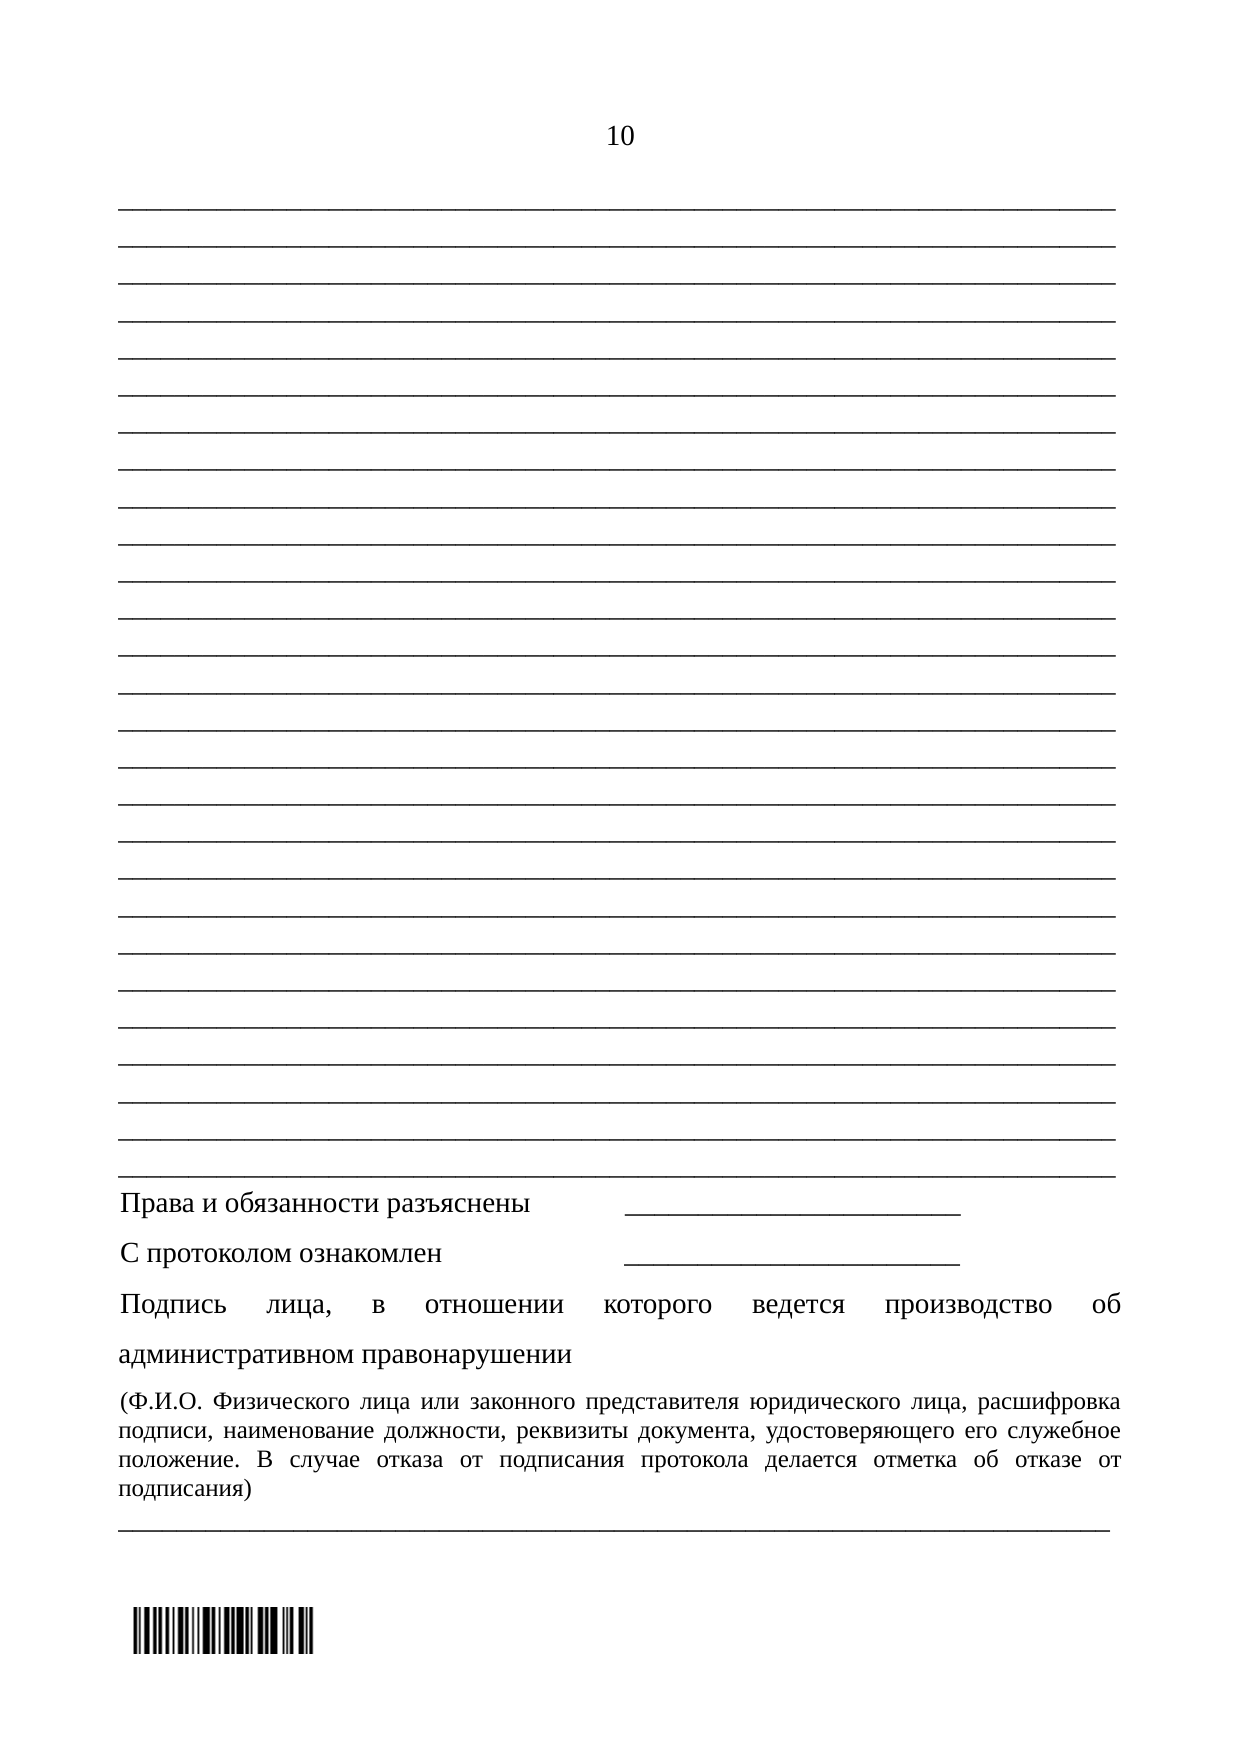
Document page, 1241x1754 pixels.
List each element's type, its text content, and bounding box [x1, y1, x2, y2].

text (Ф.И.О. Физического лица или законного представителя юридического лица, расшифровка подписи, наименование должности, реквизиты документа, удостоверяющего его служебное положение. В случае отказа от подписания протокола делается отметка об отказе от подписания) [118, 1386, 1122, 1501]
text _____________________________________________________________________________________________________________________________________________________________________________________________________________________________________________________________________________________________________________________________________________________________________________________________________________________________________________________________________________________________________________________________________________________________________________________________________________________________________________________________________________________________________________________________________________________________________________________________________________________________________________________________________________________________________________________________________________________________________________________________________________________________________________________________________________________________________________________________________________________________________________________________________________________________________________________________________________________________________________________________________________________________________________________________________________________________________________________________________________________________________________________________________________________________________________________________________________________________________________________________________________________________________________________________________________________________________________________________________________________________________________________________________________________________________________________________________________________________________________________________ [118, 181, 1122, 1180]
text ____________________________________________________________________ [118, 1501, 1122, 1535]
picture [118, 1607, 331, 1654]
text Подпись лица, в отношении которого ведется производство об административном правонарушении [118, 1286, 1122, 1370]
text Права и обязанности разъяснены _______________________ [118, 1185, 1122, 1219]
text С протоколом ознакомлен _______________________ [118, 1236, 1122, 1269]
